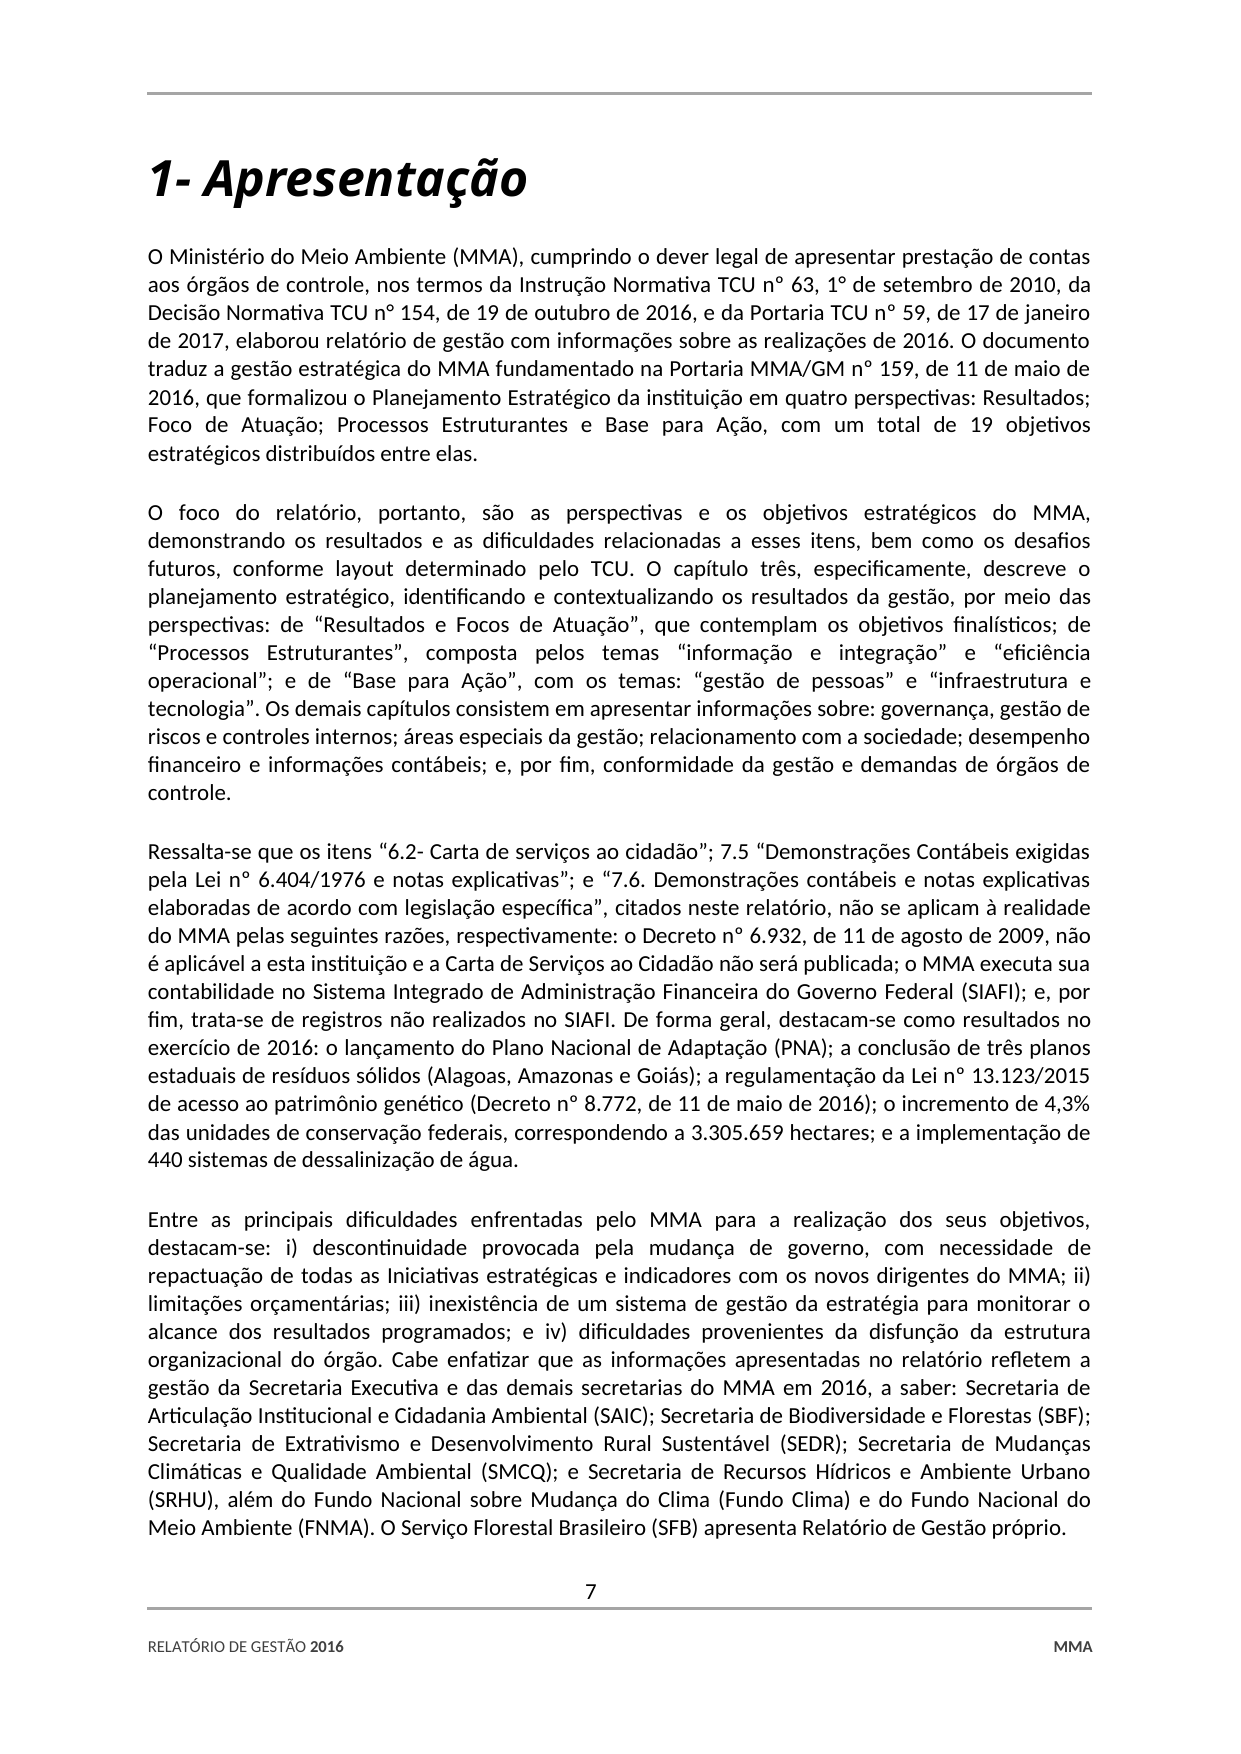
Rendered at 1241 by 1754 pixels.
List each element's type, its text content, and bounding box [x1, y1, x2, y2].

subtitle Ressalta-se que os itens “6.2- Carta de serviços ao cidadão”; 7.5 “Demonstrações Contábeis exigidas pela Lei nº 6.404/1976 e notas explicativas”; e “7.6. Demonstrações contábeis e notas explicativas elaboradas de acordo com legislação específica”, citados neste relatório, não se aplicam à realidade do MMA pelas seguintes razões, respectivamente: o Decreto nº 6.932, de 11 de agosto de 2009, não é aplicável a esta instituição e a Carta de Serviços ao Cidadão não será publicada; o MMA executa sua contabilidade no Sistema Integrado de Administração Financeira do Governo Federal (SIAFI); e, por fim, trata-se de registros não realizados no SIAFI. De forma geral, destacam-se como resultados no exercício de 2016: o lançamento do Plano Nacional de Adaptação (PNA); a conclusão de três planos estaduais de resíduos sólidos (Alagoas, Amazonas e Goiás); a regulamentação da Lei nº 13.123/2015 de acesso ao patrimônio genético (Decreto nº 8.772, de 11 de maio de 2016); o incremento de 4,3% das unidades de conservação federais, correspondendo a 3.305.659 hectares; e a implementação de 440 sistemas de dessalinização de água. [148, 837, 1092, 1174]
subtitle 1- Apresentação [148, 143, 1092, 211]
subtitle O foco do relatório, portanto, são as perspectivas e os objetivos estratégicos do MMA, demonstrando os resultados e as dificuldades relacionadas a esses itens, bem como os desafios futuros, conforme layout determinado pelo TCU. O capítulo três, especificamente, descreve o planejamento estratégico, identificando e contextualizando os resultados da gestão, por meio das perspectivas: de “Resultados e Focos de Atuação”, que contemplam os objetivos finalísticos; de “Processos Estruturantes”, composta pelos temas “informação e integração” e “eficiência operacional”; e de “Base para Ação”, com os temas: “gestão de pessoas” e “infraestrutura e tecnologia”. Os demais capítulos consistem em apresentar informações sobre: governança, gestão de riscos e controles internos; áreas especiais da gestão; relacionamento com a sociedade; desempenho financeiro e informações contábeis; e, por fim, conformidade da gestão e demandas de órgãos de controle. [148, 498, 1092, 806]
subtitle Entre as principais dificuldades enfrentadas pelo MMA para a realização dos seus objetivos, destacam-se: i) descontinuidade provocada pela mudança de governo, com necessidade de repactuação de todas as Iniciativas estratégicas e indicadores com os novos dirigentes do MMA; ii) limitações orçamentárias; iii) inexistência de um sistema de gestão da estratégia para monitorar o alcance dos resultados programados; e iv) dificuldades provenientes da disfunção da estrutura organizacional do órgão. Cabe enfatizar que as informações apresentadas no relatório refletem a gestão da Secretaria Executiva e das demais secretarias do MMA em 2016, a saber: Secretaria de Articulação Institucional e Cidadania Ambiental (SAIC); Secretaria de Biodiversidade e Florestas (SBF); Secretaria de Extrativismo e Desenvolvimento Rural Sustentável (SEDR); Secretaria de Mudanças Climáticas e Qualidade Ambiental (SMCQ); e Secretaria de Recursos Hídricos e Ambiente Urbano (SRHU), além do Fundo Nacional sobre Mudança do Clima (Fundo Clima) e do Fundo Nacional do Meio Ambiente (FNMA). O Serviço Florestal Brasileiro (SFB) apresenta Relatório de Gestão próprio. [148, 1205, 1092, 1541]
subtitle O Ministério do Meio Ambiente (MMA), cumprindo o dever legal de apresentar prestação de contas aos órgãos de controle, nos termos da Instrução Normativa TCU nº 63, 1° de setembro de 2010, da Decisão Normativa TCU n° 154, de 19 de outubro de 2016, e da Portaria TCU nº 59, de 17 de janeiro de 2017, elaborou relatório de gestão com informações sobre as realizações de 2016. O documento traduz a gestão estratégica do MMA fundamentado na Portaria MMA/GM nº 159, de 11 de maio de 2016, que formalizou o Planejamento Estratégico da instituição em quatro perspectivas: Resultados; Foco de Atuação; Processos Estruturantes e Base para Ação, com um total de 19 objetivos estratégicos distribuídos entre elas. [148, 242, 1092, 467]
